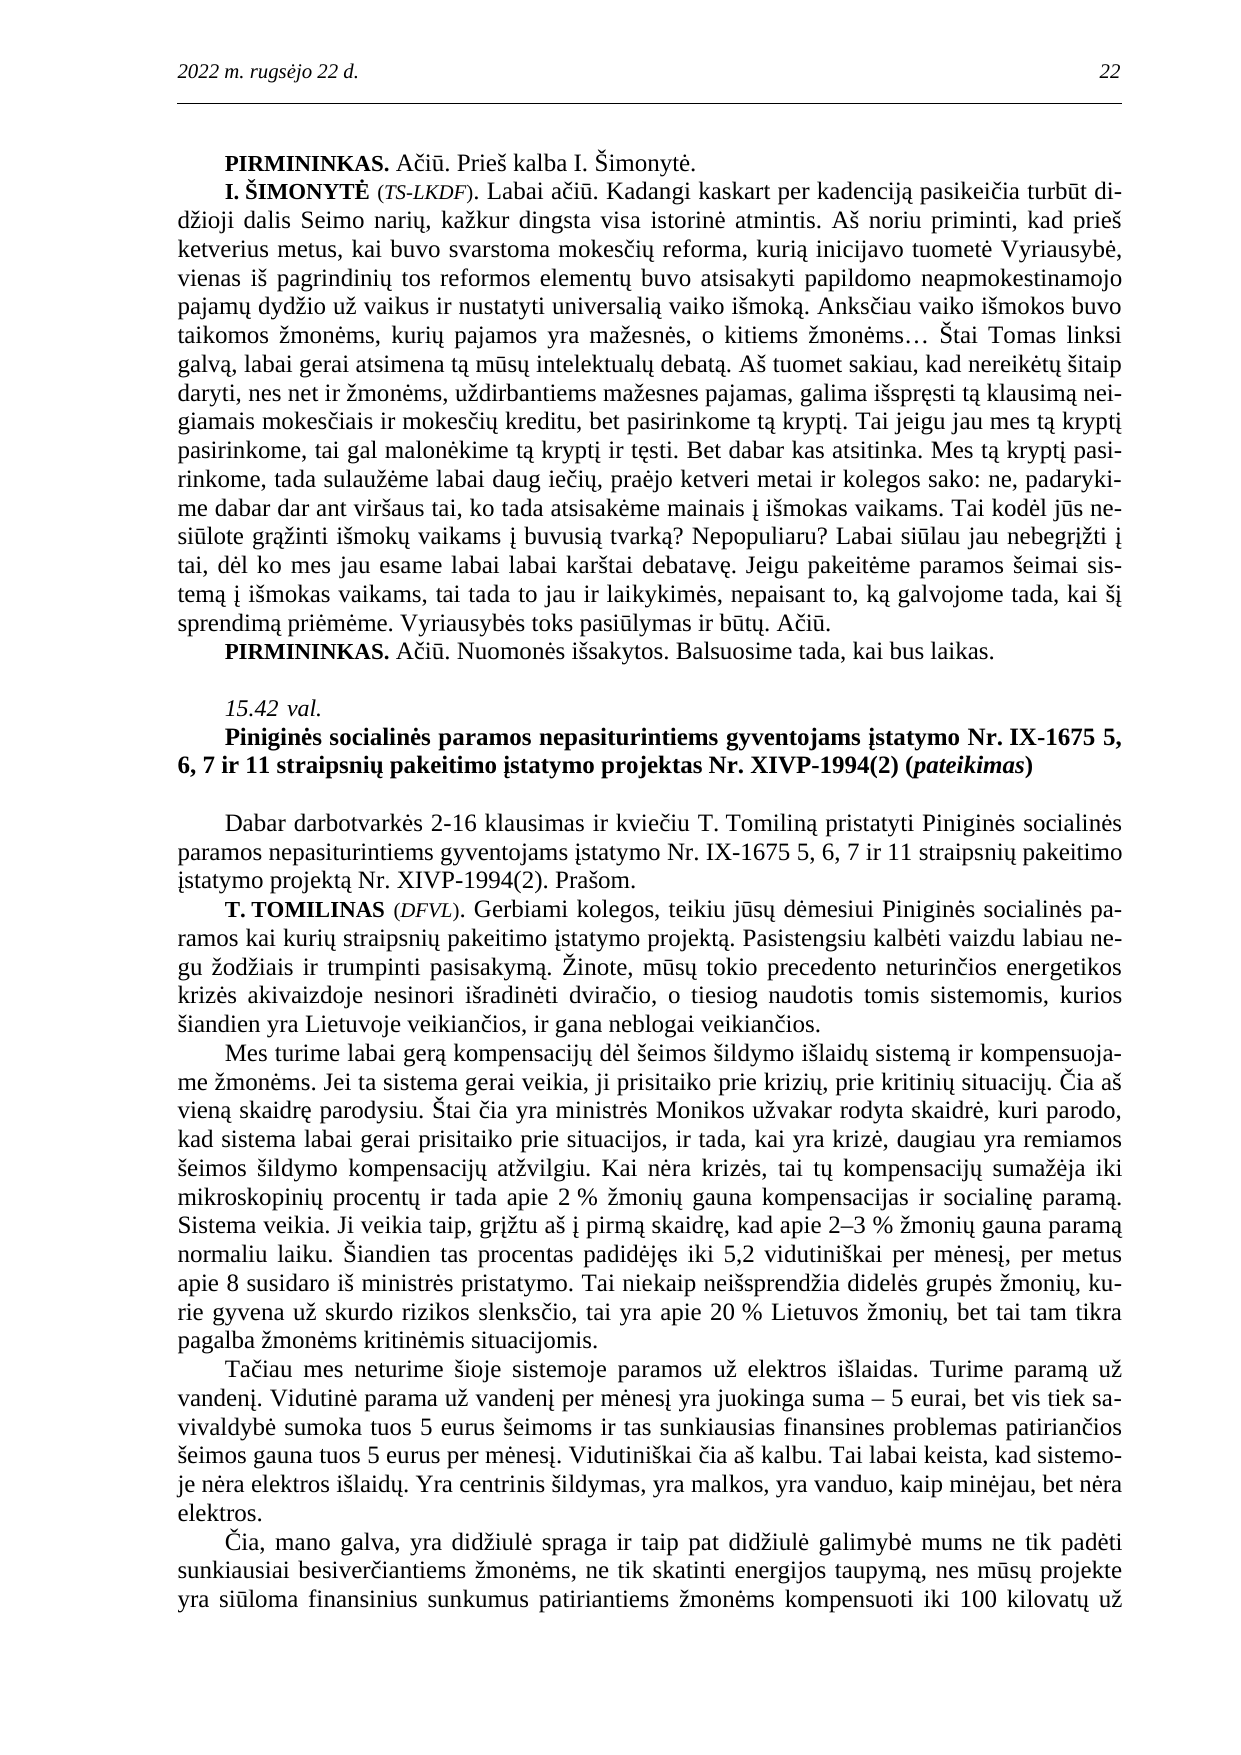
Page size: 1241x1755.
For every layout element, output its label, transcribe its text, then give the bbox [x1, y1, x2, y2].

text Pi­ni­gi­nės so­cia­li­nės pa­ra­mos ne­pa­si­tu­rin­tiems gy­ven­to­jams įsta­ty­mo Nr. IX-1675 5, 6, 7 ir 11 straips­nių pa­kei­ti­mo įsta­ty­mo pro­jek­tas Nr. XIVP-1994(2) (pa­tei­ki­mas) [177, 722, 1122, 779]
text PIRMININKAS. Ačiū. Nuo­mo­nės iš­sa­ky­tos. Bal­suo­si­me ta­da, kai bus lai­kas. [177, 636, 1122, 665]
text 15.42 val. [224, 694, 1122, 722]
text T. TOMILINAS (DFVL). Ger­bia­mi ko­le­gos, tei­kiu jū­sų dė­me­siui Pi­ni­gi­nės so­cia­li­nės pa­ra­mos kai ku­rių straips­nių pa­kei­ti­mo įsta­ty­mo pro­jek­tą. Pa­si­steng­siu kal­bė­ti vaiz­du la­biau ne­gu žo­džiais ir trum­pin­ti pa­si­sa­ky­mą. Ži­no­te, mū­sų to­kio pre­ce­den­to ne­tu­rin­čios ener­ge­ti­kos kri­zės aki­vaiz­do­je ne­si­no­ri iš­ra­di­nė­ti dvi­ra­čio, o tie­siog nau­do­tis to­mis sis­te­mo­mis, ku­rios šian­dien yra Lie­tu­vo­je vei­kian­čios, ir ga­na ne­blo­gai vei­kian­čios. [177, 894, 1122, 1038]
text Da­bar dar­bo­tvarkės 2-16 klau­si­mas ir kvie­čiu T. To­mi­li­ną pri­sta­ty­ti Pi­ni­gi­nės so­cia­li­nės pa­ra­mos ne­pa­si­tu­rin­tiems gy­ven­to­jams įsta­ty­mo Nr. IX-1675 5, 6, 7 ir 11 straips­nių pa­kei­ti­mo įsta­ty­mo pro­jek­tą Nr. XIVP-1994(2). Pra­šom. [177, 808, 1122, 894]
text Ta­čiau mes ne­tu­ri­me šio­je sis­te­mo­je pa­ra­mos už elek­tros iš­lai­das. Tu­ri­me pa­ra­mą už van­de­nį. Vi­du­ti­nė pa­ra­ma už van­de­nį per mė­ne­sį yra juo­kin­ga su­ma – 5 eu­rai, bet vis tiek sa­vi­val­dy­bė su­mo­ka tuos 5 eu­rus šei­moms ir tas sun­kiau­sias fi­nan­si­nes pro­ble­mas pa­ti­rian­čios šei­mos gau­na tuos 5 eu­rus per mė­ne­sį. Vi­du­ti­niš­kai čia aš kal­bu. Tai la­bai keis­ta, kad sis­te­mo­je nė­ra elek­tros iš­lai­dų. Yra cen­tri­nis šil­dy­mas, yra mal­kos, yra van­duo, kaip mi­nė­jau, bet nė­ra elek­tros. [177, 1354, 1122, 1527]
text Mes tu­ri­me la­bai ge­rą kom­pen­sa­ci­jų dėl šei­mos šil­dy­mo iš­lai­dų sis­te­mą ir kom­pen­suo­ja­me žmo­nėms. Jei ta sis­te­ma ge­rai vei­kia, ji pri­si­tai­ko prie kri­zių, prie kri­ti­nių si­tu­a­ci­jų. Čia aš vie­ną skaid­rę pa­ro­dy­siu. Štai čia yra mi­nist­rės Mo­ni­kos už­va­kar ro­dy­ta skaid­rė, ku­ri pa­ro­do, kad sis­te­ma la­bai ge­rai pri­si­tai­ko prie si­tu­a­ci­jos, ir ta­da, kai yra kri­zė, dau­giau yra re­mia­mos šei­mos šil­dy­mo kom­pen­sa­ci­jų at­žvil­giu. Kai nė­ra kri­zės, tai tų kom­pen­sa­ci­jų su­ma­žė­ja iki mik­ro­sko­pi­nių pro­cen­tų ir ta­da apie 2 % žmo­nių gau­na kom­pen­sa­ci­jas ir so­cia­li­nę pa­ra­mą. Sis­te­ma vei­kia. Ji vei­kia taip, grįž­tu aš į pir­mą skaid­rę, kad apie 2–3 % žmo­nių gau­na pa­ra­mą nor­ma­liu lai­ku. Šian­dien tas pro­cen­tas pa­di­dė­jęs iki 5,2 vi­du­ti­niš­kai per mė­ne­sį, per me­tus apie 8 su­si­da­ro iš mi­nist­rės pri­sta­ty­mo. Tai nie­kaip ne­iš­spren­džia di­de­lės gru­pės žmo­nių, ku­rie gy­ve­na už skur­do ri­zi­kos slenks­čio, tai yra apie 20 % Lie­tu­vos žmo­nių, bet tai tam tik­ra pa­gal­ba žmo­nėms kri­ti­nė­mis si­tu­a­ci­jo­mis. [177, 1038, 1122, 1354]
text I. ŠIMONYTĖ (TS-LKDF). La­bai ačiū. Ka­dan­gi kas­kart per ka­den­ci­ją pa­si­kei­čia tur­būt di­džio­ji da­lis Sei­mo na­rių, kaž­kur dings­ta vi­sa is­to­ri­nė at­min­tis. Aš no­riu pri­min­ti, kad prieš ket­ve­rius me­tus, kai bu­vo svars­to­ma mo­kes­čių re­for­ma, ku­rią ini­ci­ja­vo tuo­me­tė Vy­riau­sy­bė, vie­nas iš pa­grin­di­nių tos re­for­mos ele­men­tų bu­vo at­si­sa­ky­ti pa­pil­do­mo ne­ap­mo­kes­ti­na­mo­jo pa­ja­mų dy­džio už vai­kus ir nu­sta­ty­ti uni­ver­sa­lią vai­ko iš­mo­ką. Anks­čiau vai­ko iš­mo­kos bu­vo tai­ko­mos žmo­nėms, ku­rių pa­ja­mos yra ma­žes­nės, o ki­tiems žmo­nėms… Štai To­mas link­si gal­vą, la­bai ge­rai at­si­me­na tą mū­sų in­te­lek­tu­a­lų de­ba­tą. Aš tuo­met sa­kiau, kad ne­rei­kė­tų ši­taip da­ry­ti, nes net ir žmo­nėms, už­dir­ban­tiems ma­žes­nes pa­ja­mas, ga­li­ma iš­spręs­ti tą klau­si­mą nei­gia­mais mo­kes­čiais ir mo­kes­čių kre­di­tu, bet pa­si­rin­ko­me tą kryp­tį. Tai jei­gu jau mes tą kryp­tį pa­si­rin­ko­me, tai gal ma­lo­nė­ki­me tą kryp­tį ir tęs­ti. Bet da­bar kas at­si­tin­ka. Mes tą kryp­tį pa­si­rin­ko­me, ta­da su­lau­žė­me la­bai daug ie­čių, pra­ėjo ket­ve­ri me­tai ir ko­le­gos sa­ko: ne, pa­da­ry­ki­me da­bar dar ant vir­šaus tai, ko ta­da at­si­sa­kė­me mai­nais į iš­mo­kas vai­kams. Tai ko­dėl jūs ne­siū­lo­te grą­žin­ti iš­mo­kų vai­kams į bu­vu­sią tvar­ką? Ne­po­pu­lia­ru? La­bai siū­lau jau ne­be­grįž­ti į tai, dėl ko mes jau esa­me la­bai la­bai karš­tai de­ba­ta­vę. Jei­gu pa­kei­tė­me pa­ra­mos šei­mai sis­temą į iš­mo­kas vai­kams, tai ta­da to jau ir lai­ky­ki­mės, ne­pai­sant to, ką gal­vo­jo­me ta­da, kai šį spren­di­mą pri­ėmė­me. Vy­riau­sy­bės toks pa­siū­ly­mas ir bū­tų. Ačiū. [177, 176, 1122, 636]
text PIRMININKAS. Ačiū. Prieš kal­ba I. Ši­mo­ny­tė. [177, 148, 1122, 176]
text Čia, ma­no gal­va, yra di­džiu­lė spra­ga ir taip pat di­džiu­lė ga­li­my­bė mums ne tik pa­dė­ti sun­kiau­siai be­si­ver­čian­tiems žmo­nėms, ne tik ska­tin­ti ener­gi­jos tau­py­mą, nes mū­sų pro­jek­te yra siū­lo­ma fi­nan­si­nius sun­ku­mus pa­ti­rian­tiems žmo­nėms kom­pen­suo­ti iki 100 ki­lo­va­tų už [177, 1527, 1122, 1613]
